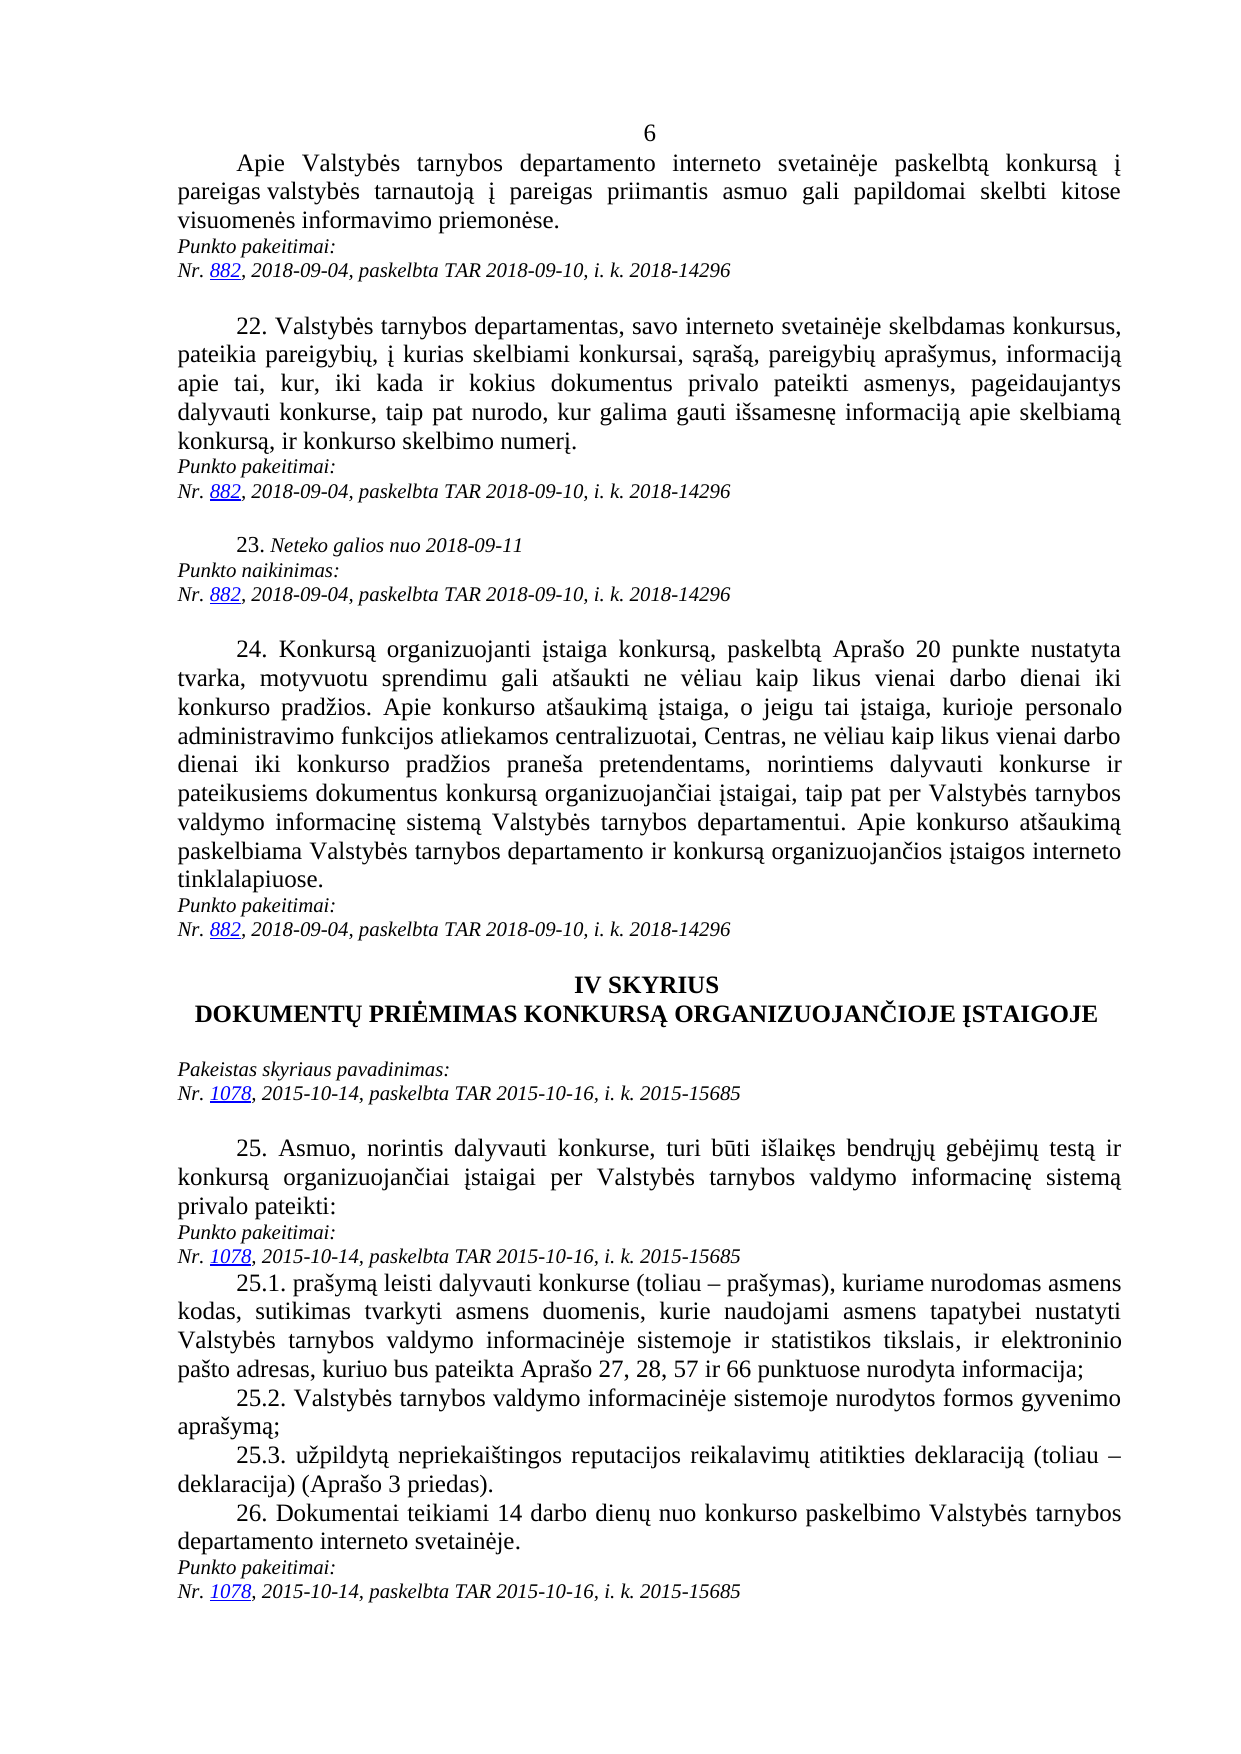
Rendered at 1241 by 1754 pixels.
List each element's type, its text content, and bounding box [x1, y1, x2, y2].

text Nr. 1078, 2015-10-14, paskelbta TAR 2015-10-16, i. k. 2015-15685 [177, 1244, 1122, 1268]
text 25. Asmuo, norintis dalyvauti konkurse, turi būti išlaikęs bendrųjų gebėjimų testą ir konkursą organizuojančiai įstaigai per Valstybės tarnybos valdymo informacinę sistemą privalo pateikti: [177, 1133, 1122, 1219]
text 26. Dokumentai teikiami 14 darbo dienų nuo konkurso paskelbimo Valstybės tarnybos departamento interneto svetainėje. [177, 1498, 1122, 1555]
text IV SKYRIUS DOKUMENTŲ PRIĖMIMAS KONKURSĄ ORGANIZUOJANČIOJE ĮSTAIGOJE [177, 970, 1122, 1028]
text Punkto pakeitimai: [177, 893, 1122, 917]
text 25.1. prašymą leisti dalyvauti konkurse (toliau – prašymas), kuriame nurodomas asmens kodas, sutikimas tvarkyti asmens duomenis, kurie naudojami asmens tapatybei nustatyti Valstybės tarnybos valdymo informacinėje sistemoje ir statistikos tikslais, ir elektroninio pašto adresas, kuriuo bus pateikta Aprašo 27, 28, 57 ir 66 punktuose nurodyta informacija; [177, 1268, 1122, 1383]
text Apie Valstybės tarnybos departamento interneto svetainėje paskelbtą konkursą į pareigas valstybės tarnautoją į pareigas priimantis asmuo gali papildomai skelbti kitose visuomenės informavimo priemonėse. [177, 148, 1122, 234]
text Punkto pakeitimai: [177, 454, 1122, 478]
text Nr. 1078, 2015-10-14, paskelbta TAR 2015-10-16, i. k. 2015-15685 [177, 1081, 1122, 1104]
text Punkto pakeitimai: [177, 1219, 1122, 1244]
text 23. Neteko galios nuo 2018-09-11 [177, 531, 1122, 558]
text Pakeistas skyriaus pavadinimas: [177, 1056, 1122, 1081]
text 22. Valstybės tarnybos departamentas, savo interneto svetainėje skelbdamas konkursus, pateikia pareigybių, į kurias skelbiami konkursai, sąrašą, pareigybių aprašymus, informaciją apie tai, kur, iki kada ir kokius dokumentus privalo pateikti asmenys, pageidaujantys dalyvauti konkurse, taip pat nurodo, kur galima gauti išsamesnę informaciją apie skelbiamą konkursą, ir konkurso skelbimo numerį. [177, 311, 1122, 454]
text Nr. 882, 2018-09-04, paskelbta TAR 2018-09-10, i. k. 2018-14296 [177, 478, 1122, 503]
text Nr. 882, 2018-09-04, paskelbta TAR 2018-09-10, i. k. 2018-14296 [177, 258, 1122, 282]
text Nr. 882, 2018-09-04, paskelbta TAR 2018-09-10, i. k. 2018-14296 [177, 917, 1122, 941]
text 25.3. užpildytą nepriekaištingos reputacijos reikalavimų atitikties deklaraciją (toliau – deklaracija) (Aprašo 3 priedas). [177, 1440, 1122, 1498]
text Nr. 1078, 2015-10-14, paskelbta TAR 2015-10-16, i. k. 2015-15685 [177, 1579, 1122, 1603]
text Punkto pakeitimai: [177, 1555, 1122, 1579]
text 25.2. Valstybės tarnybos valdymo informacinėje sistemoje nurodytos formos gyvenimo aprašymą; [177, 1383, 1122, 1440]
text Punkto naikinimas: [177, 558, 1122, 582]
text Nr. 882, 2018-09-04, paskelbta TAR 2018-09-10, i. k. 2018-14296 [177, 582, 1122, 606]
text 24. Konkursą organizuojanti įstaiga konkursą, paskelbtą Aprašo 20 punkte nustatyta tvarka, motyvuotu sprendimu gali atšaukti ne vėliau kaip likus vienai darbo dienai iki konkurso pradžios. Apie konkurso atšaukimą įstaiga, o jeigu tai įstaiga, kurioje personalo administravimo funkcijos atliekamos centralizuotai, Centras, ne vėliau kaip likus vienai darbo dienai iki konkurso pradžios praneša pretendentams, norintiems dalyvauti konkurse ir pateikusiems dokumentus konkursą organizuojančiai įstaigai, taip pat per Valstybės tarnybos valdymo informacinę sistemą Valstybės tarnybos departamentui. Apie konkurso atšaukimą paskelbiama Valstybės tarnybos departamento ir konkursą organizuojančios įstaigos interneto tinklalapiuose. [177, 634, 1122, 893]
text Punkto pakeitimai: [177, 234, 1122, 258]
